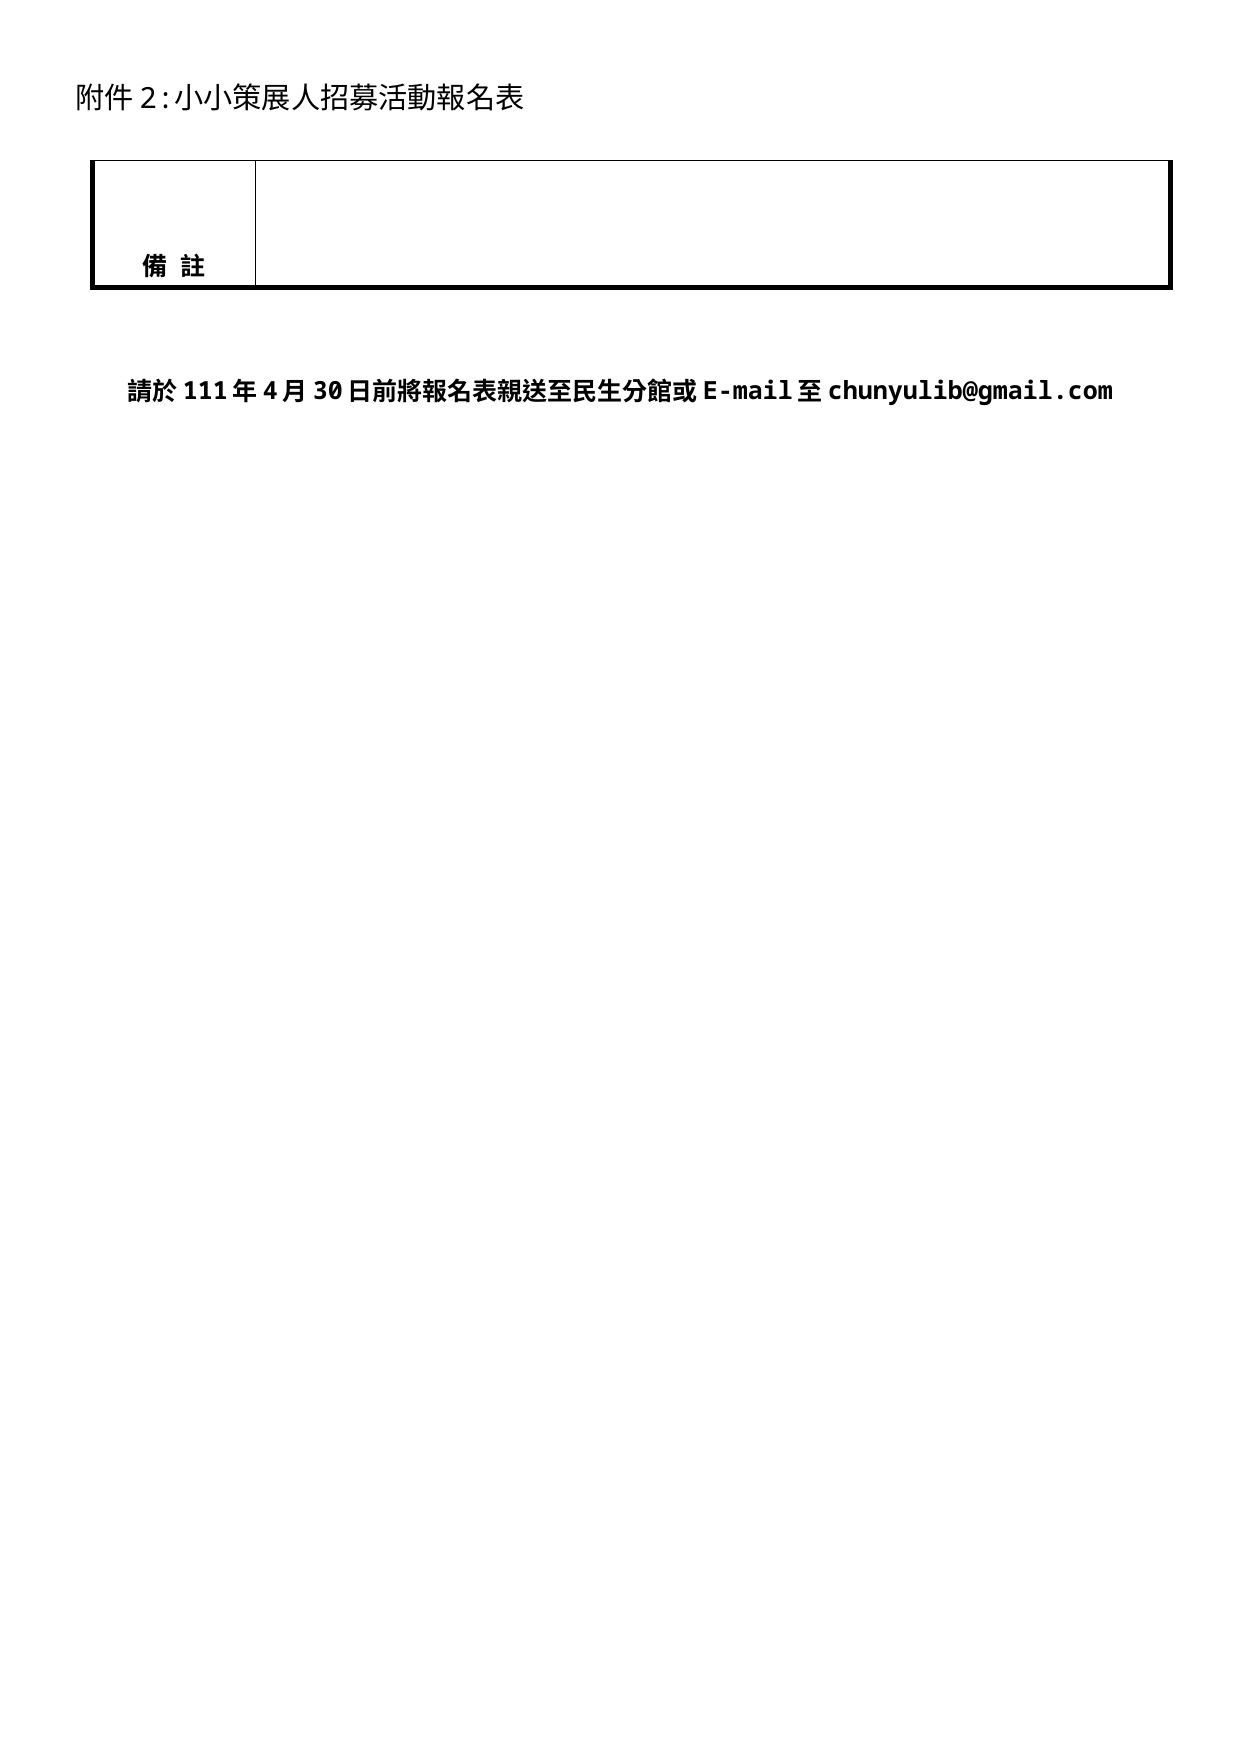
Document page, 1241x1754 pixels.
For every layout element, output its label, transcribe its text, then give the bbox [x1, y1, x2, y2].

table_cell 備 註 [95, 161, 255, 285]
table_cell [256, 161, 1168, 285]
text 請於111年4月30日前將報名表親送至民生分館或E-mail至chunyulib@gmail.com [75, 348, 1165, 410]
